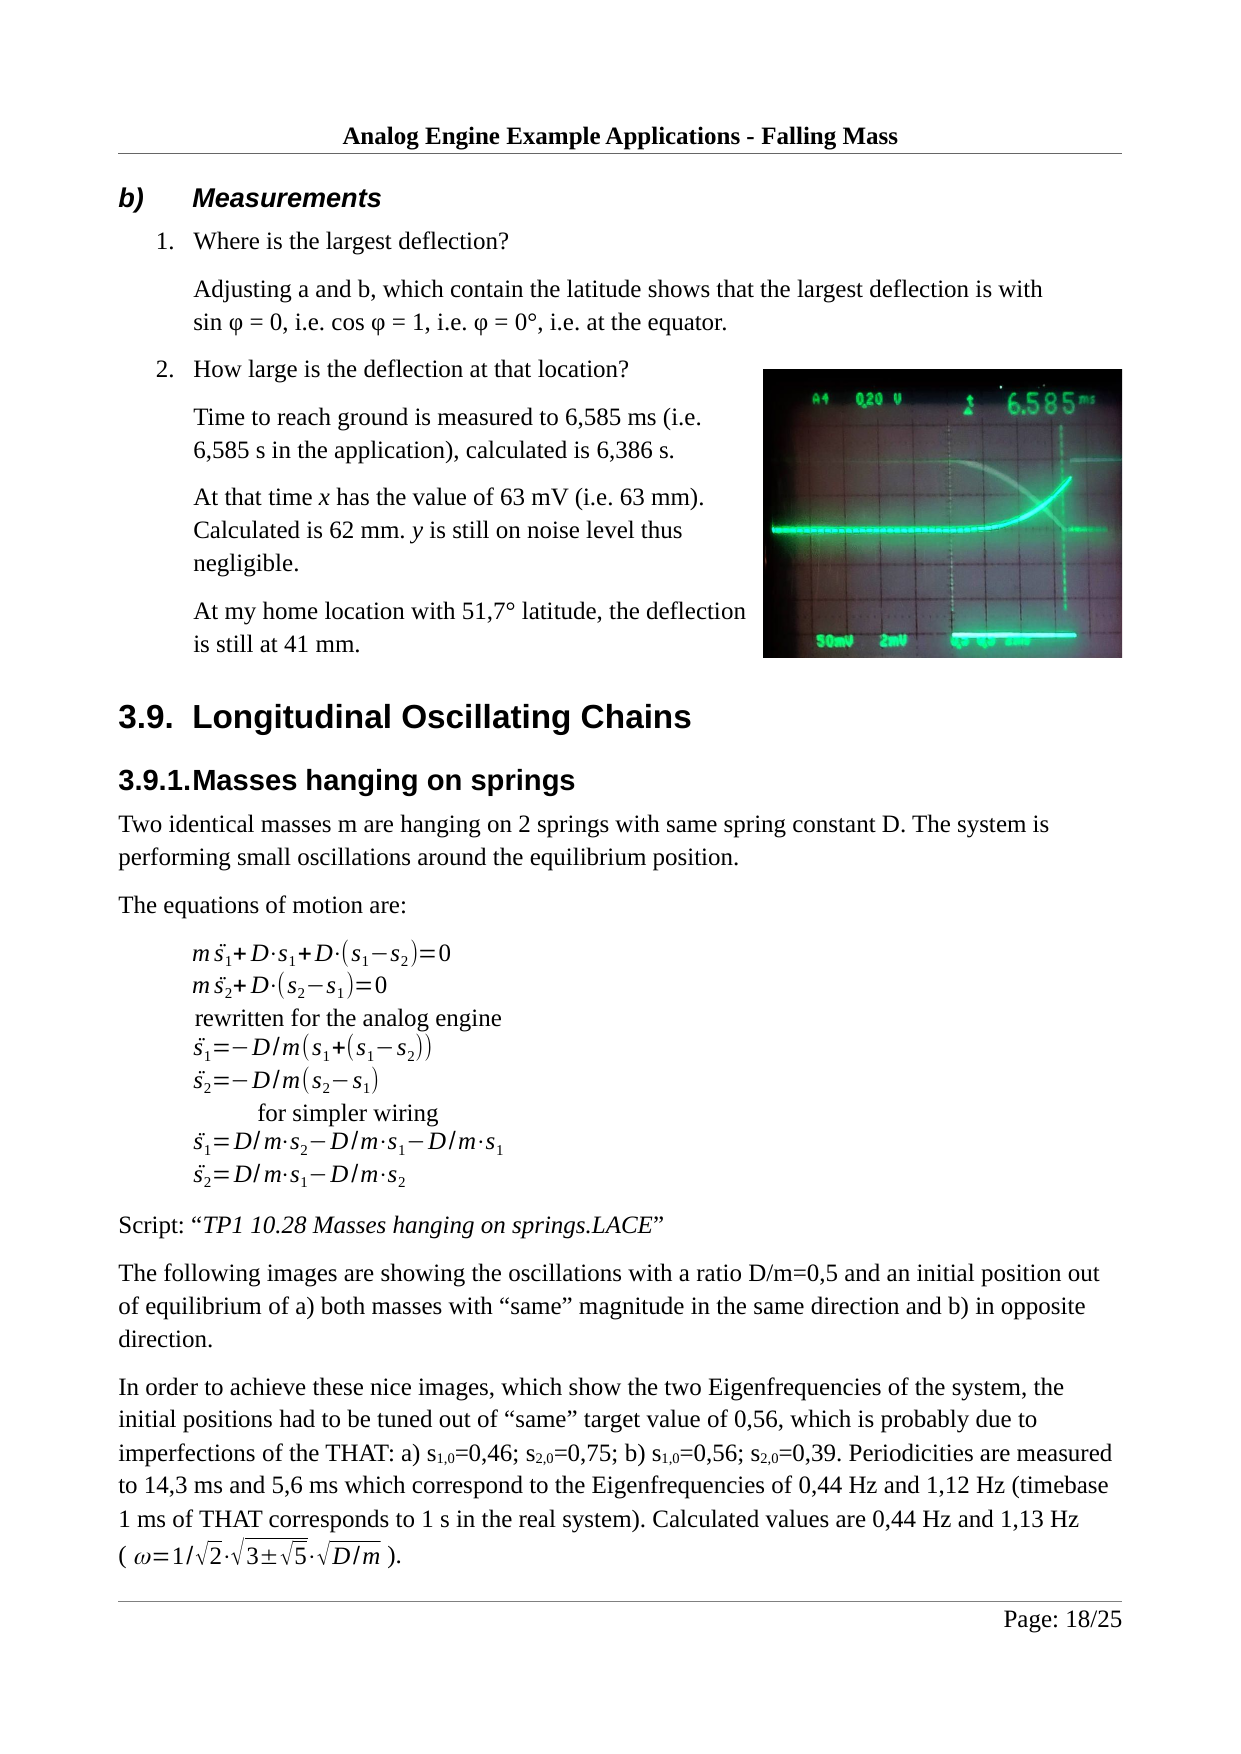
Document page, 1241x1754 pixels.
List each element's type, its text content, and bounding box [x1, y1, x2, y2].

list How large is the deflection at that location? [156, 354, 1122, 383]
text Script: “TP1 10.28 Masses hanging on springs.LACE” [118, 1210, 1122, 1239]
list Adjusting a and b, which contain the latitude shows that the largest deflection is with sin φ = 0, i.e. cos φ = 1, i.e. φ = 0°, i.e. at the equator. [156, 274, 1122, 335]
list At my home location with 51,7° latitude, the deflection is still at 41 mm. [156, 596, 763, 658]
list Time to reach ground is measured to 6,585 ms (i.e. 6,585 s in the application), calculated is 6,386 s. [156, 402, 763, 464]
list At that time x has the value of 63 mV (i.e. 63 mm). Calculated is 62 mm. y is still on noise level thus negligible. [156, 482, 763, 577]
text The following images are showing the oscillations with a ratio D/m=0,5 and an initial position out of equilibrium of a) both masses with “same” magnitude in the same direction and b) in opposite direction. [118, 1258, 1122, 1353]
subtitle Longitudinal Oscillating Chains [118, 698, 1122, 736]
subtitle Masses hanging on springs [118, 763, 1122, 797]
subtitle Measurements [118, 182, 1122, 213]
picture [763, 369, 1123, 658]
list Where is the largest deflection? [156, 226, 1122, 255]
text In order to achieve these nice images, which show the two Eigenfrequencies of the system, the initial positions had to be tuned out of “same” target value of 0,56, which is probably due to imperfections of the THAT: a) s1,0=0,46; s2,0=0,75; b) s1,0=0,56; s2,0=0,39. Periodicities are measured to 14,3 ms and 5,6 ms which correspond to the Eigenfrequencies of 0,44 Hz and 1,12 Hz (timebase 1 ms of THAT corresponds to 1 s in the real system). Calculated values are 0,44 Hz and 1,13 Hz ( ). [118, 1372, 1122, 1569]
text The equations of motion are: [118, 890, 1122, 918]
text Two identical masses m are hanging on 2 springs with same spring constant D. The system is performing small oscillations around the equilibrium position. [118, 809, 1122, 871]
